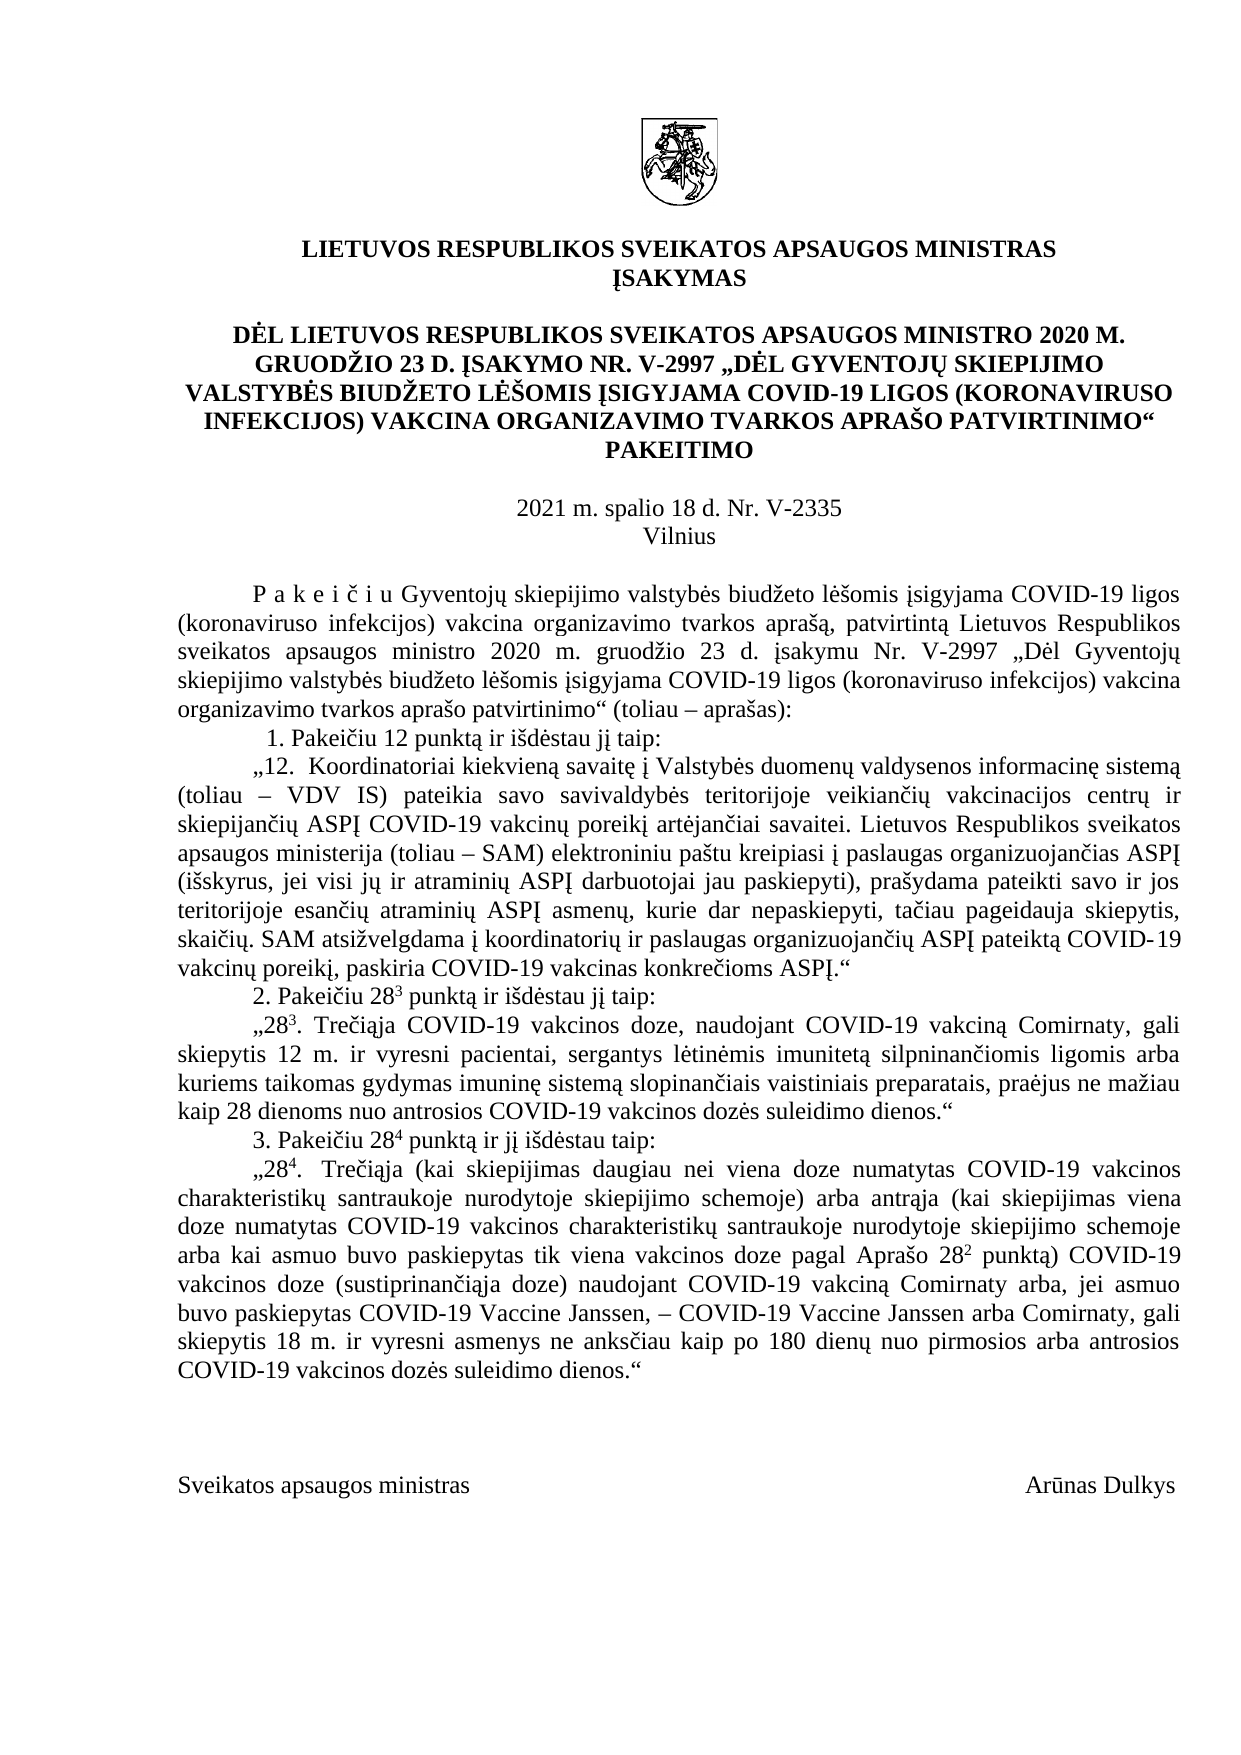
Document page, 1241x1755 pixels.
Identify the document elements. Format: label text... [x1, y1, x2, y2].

text P a k e i č i u Gyventojų skiepijimo valstybės biudžeto lėšomis įsigyjama COVID-19 ligos (koronaviruso infekcijos) vakcina organizavimo tvarkos aprašą, patvirtintą Lietuvos Respublikos sveikatos apsaugos ministro 2020 m. gruodžio 23 d. įsakymu Nr. V-2997 „Dėl Gyventojų skiepijimo valstybės biudžeto lėšomis įsigyjama COVID-19 ligos (koronaviruso infekcijos) vakcina organizavimo tvarkos aprašo patvirtinimo“ (toliau – aprašas): [177, 579, 1181, 723]
text Vilnius [177, 521, 1181, 550]
text 2021 m. spalio 18 d. Nr. V-2335 [177, 493, 1181, 521]
text „284. Trečiąja (kai skiepijimas daugiau nei viena doze numatytas COVID-19 vakcinos charakteristikų santraukoje nurodytoje skiepijimo schemoje) arba antrąja (kai skiepijimas viena doze numatytas COVID-19 vakcinos charakteristikų santraukoje nurodytoje skiepijimo schemoje arba kai asmuo buvo paskiepytas tik viena vakcinos doze pagal Aprašo 282 punktą) COVID-19 vakcinos doze (sustiprinančiąja doze) naudojant COVID-19 vakciną Comirnaty arba, jei asmuo buvo paskiepytas COVID-19 Vaccine Janssen, – COVID-19 Vaccine Janssen arba Comirnaty, gali skiepytis 18 m. ir vyresni asmenys ne anksčiau kaip po 180 dienų nuo pirmosios arba antrosios COVID-19 vakcinos dozės suleidimo dienos.“ [177, 1154, 1181, 1384]
text Sveikatos apsaugos ministras Arūnas Dulkys [177, 1470, 1181, 1499]
text DĖL LIETUVOS RESPUBLIKOS SVEIKATOS APSAUGOS MINISTRO 2020 M. GRUODŽIO 23 D. ĮSAKYMO NR. V-2997 „DĖL GYVENTOJŲ SKIEPIJIMO VALSTYBĖS BIUDŽETO LĖŠOMIS ĮSIGYJAMA COVID-19 LIGOS (KORONAVIRUSO INFEKCIJOS) VAKCINA ORGANIZAVIMO TVARKOS APRAŠO PATVIRTINIMO“ PAKEITIMO [177, 320, 1181, 464]
text ĮSAKYMAS [177, 263, 1181, 291]
text „12. Koordinatoriai kiekvieną savaitę į Valstybės duomenų valdysenos informacinę sistemą (toliau – VDV IS) pateikia savo savivaldybės teritorijoje veikiančių vakcinacijos centrų ir skiepijančių ASPĮ COVID-19 vakcinų poreikį artėjančiai savaitei. Lietuvos Respublikos sveikatos apsaugos ministerija (toliau – SAM) elektroniniu paštu kreipiasi į paslaugas organizuojančias ASPĮ (išskyrus, jei visi jų ir atraminių ASPĮ darbuotojai jau paskiepyti), prašydama pateikti savo ir jos teritorijoje esančių atraminių ASPĮ asmenų, kurie dar nepaskiepyti, tačiau pageidauja skiepytis, skaičių. SAM atsižvelgdama į koordinatorių ir paslaugas organizuojančių ASPĮ pateiktą COVID-19 vakcinų poreikį, paskiria COVID-19 vakcinas konkrečioms ASPĮ.“ [177, 751, 1181, 981]
text 3. Pakeičiu 284 punktą ir jį išdėstau taip: [177, 1125, 1181, 1154]
text LIETUVOS RESPUBLIKOS SVEIKATOS APSAUGOS MINISTRAS [177, 234, 1181, 263]
text 1. Pakeičiu 12 punktą ir išdėstau jį taip: [266, 723, 1181, 751]
text „283. Trečiąja COVID-19 vakcinos doze, naudojant COVID-19 vakciną Comirnaty, gali skiepytis 12 m. ir vyresni pacientai, sergantys lėtinėmis imunitetą silpninančiomis ligomis arba kuriems taikomas gydymas imuninę sistemą slopinančiais vaistiniais preparatais, praėjus ne mažiau kaip 28 dienoms nuo antrosios COVID-19 vakcinos dozės suleidimo dienos.“ [177, 1010, 1181, 1125]
text 2. Pakeičiu 283 punktą ir išdėstau jį taip: [177, 981, 1181, 1010]
